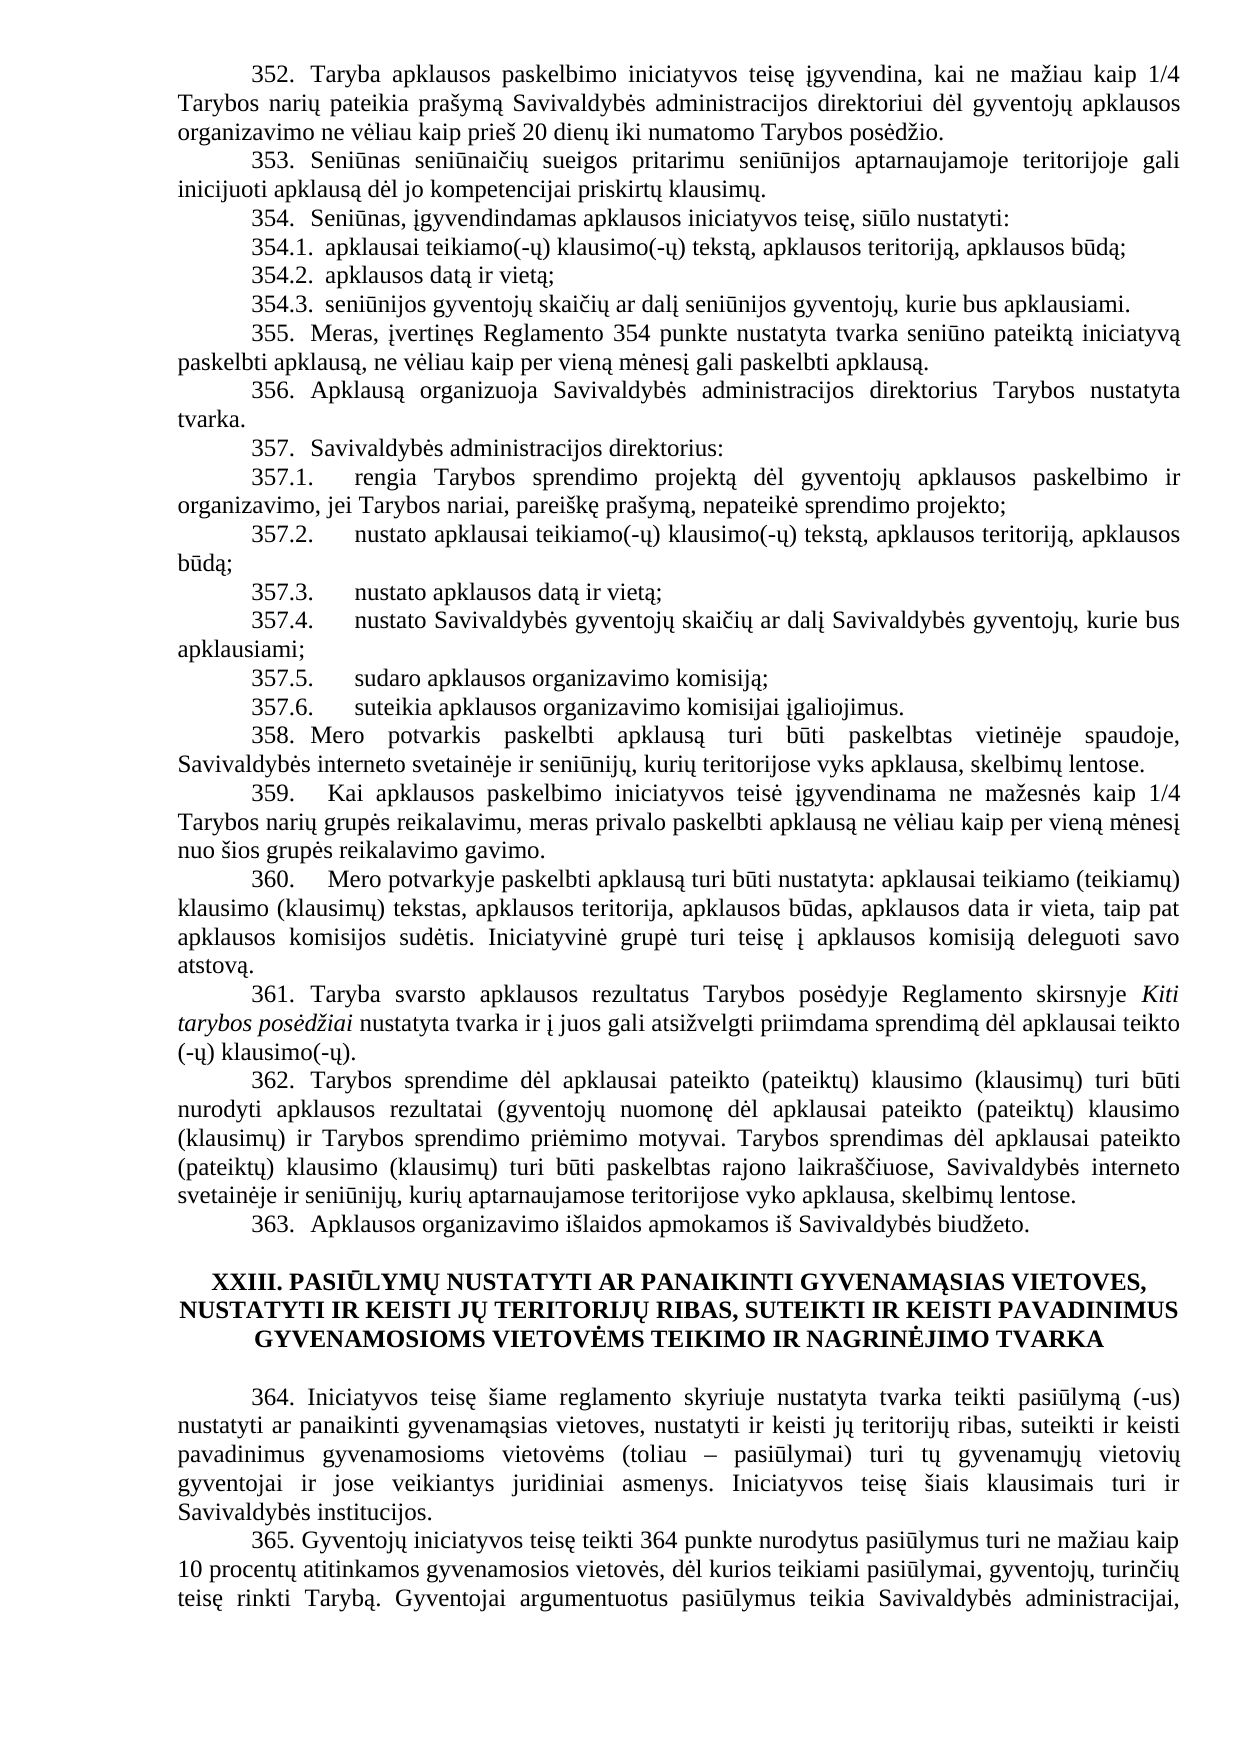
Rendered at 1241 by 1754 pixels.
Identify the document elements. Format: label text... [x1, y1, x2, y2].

text 354.2. apklausos datą ir vietą; [177, 260, 1181, 289]
text 358. Mero potvarkis paskelbti apklausą turi būti paskelbtas vietinėje spaudoje, Savivaldybės interneto svetainėje ir seniūnijų, kurių teritorijose vyks apklausa, skelbimų lentose. [177, 720, 1181, 778]
text 357.4. nustato Savivaldybės gyventojų skaičių ar dalį Savivaldybės gyventojų, kurie bus apklausiami; [177, 605, 1181, 663]
text 357.5. sudaro apklausos organizavimo komisiją; [177, 663, 1181, 692]
text 362. Tarybos sprendime dėl apklausai pateikto (pateiktų) klausimo (klausimų) turi būti nurodyti apklausos rezultatai (gyventojų nuomonę dėl apklausai pateikto (pateiktų) klausimo (klausimų) ir Tarybos sprendimo priėmimo motyvai. Tarybos sprendimas dėl apklausai pateikto (pateiktų) klausimo (klausimų) turi būti paskelbtas rajono laikraščiuose, Savivaldybės interneto svetainėje ir seniūnijų, kurių aptarnaujamose teritorijose vyko apklausa, skelbimų lentose. [177, 1065, 1181, 1209]
text 357.3. nustato apklausos datą ir vietą; [177, 577, 1181, 605]
text 354.3. seniūnijos gyventojų skaičių ar dalį seniūnijos gyventojų, kurie bus apklausiami. [177, 289, 1181, 318]
text XXIII. PASIŪLYMŲ NUSTATYTI AR PANAIKINTI GYVENAMĄSIAS VIETOVES, NUSTATYTI IR KEISTI JŲ TERITORIJŲ RIBAS, SUTEIKTI IR KEISTI PAVADINIMUS GYVENAMOSIOMS VIETOVĖMS TEIKIMO IR NAGRINĖJIMO TVARKA [177, 1267, 1181, 1353]
text 353. Seniūnas seniūnaičių sueigos pritarimu seniūnijos aptarnaujamoje teritorijoje gali inicijuoti apklausą dėl jo kompetencijai priskirtų klausimų. [177, 145, 1181, 203]
text 354.1. apklausai teikiamo(-ų) klausimo(-ų) tekstą, apklausos teritoriją, apklausos būdą; [177, 232, 1181, 260]
text 357.6. suteikia apklausos organizavimo komisijai įgaliojimus. [177, 692, 1181, 720]
text 352. Taryba apklausos paskelbimo iniciatyvos teisę įgyvendina, kai ne mažiau kaip 1/4 Tarybos narių pateikia prašymą Savivaldybės administracijos direktoriui dėl gyventojų apklausos organizavimo ne vėliau kaip prieš 20 dienų iki numatomo Tarybos posėdžio. [177, 59, 1181, 145]
text 364. Iniciatyvos teisę šiame reglamento skyriuje nustatyta tvarka teikti pasiūlymą (-us) nustatyti ar panaikinti gyvenamąsias vietoves, nustatyti ir keisti jų teritorijų ribas, suteikti ir keisti pavadinimus gyvenamosioms vietovėms (toliau – pasiūlymai) turi tų gyvenamųjų vietovių gyventojai ir jose veikiantys juridiniai asmenys. Iniciatyvos teisę šiais klausimais turi ir Savivaldybės institucijos. [177, 1382, 1181, 1525]
text 359. Kai apklausos paskelbimo iniciatyvos teisė įgyvendinama ne mažesnės kaip 1/4 Tarybos narių grupės reikalavimu, meras privalo paskelbti apklausą ne vėliau kaip per vieną mėnesį nuo šios grupės reikalavimo gavimo. [177, 778, 1181, 864]
text 357.1. rengia Tarybos sprendimo projektą dėl gyventojų apklausos paskelbimo ir organizavimo, jei Tarybos nariai, pareiškę prašymą, nepateikė sprendimo projekto; [177, 462, 1181, 519]
text 354. Seniūnas, įgyvendindamas apklausos iniciatyvos teisę, siūlo nustatyti: [177, 203, 1181, 232]
text 363. Apklausos organizavimo išlaidos apmokamos iš Savivaldybės biudžeto. [177, 1209, 1181, 1238]
text 365. Gyventojų iniciatyvos teisę teikti 364 punkte nurodytus pasiūlymus turi ne mažiau kaip 10 procentų atitinkamos gyvenamosios vietovės, dėl kurios teikiami pasiūlymai, gyventojų, turinčių teisę rinkti Tarybą. Gyventojai argumentuotus pasiūlymus teikia Savivaldybės administracijai, [177, 1525, 1181, 1612]
text 356. Apklausą organizuoja Savivaldybės administracijos direktorius Tarybos nustatyta tvarka. [177, 375, 1181, 433]
text 361. Taryba svarsto apklausos rezultatus Tarybos posėdyje Reglamento skirsnyje Kiti tarybos posėdžiai nustatyta tvarka ir į juos gali atsižvelgti priimdama sprendimą dėl apklausai teikto (-ų) klausimo(-ų). [177, 979, 1181, 1065]
text 355. Meras, įvertinęs Reglamento 354 punkte nustatyta tvarka seniūno pateiktą iniciatyvą paskelbti apklausą, ne vėliau kaip per vieną mėnesį gali paskelbti apklausą. [177, 318, 1181, 375]
text 357. Savivaldybės administracijos direktorius: [177, 433, 1181, 462]
text 357.2. nustato apklausai teikiamo(-ų) klausimo(-ų) tekstą, apklausos teritoriją, apklausos būdą; [177, 519, 1181, 577]
text 360. Mero potvarkyje paskelbti apklausą turi būti nustatyta: apklausai teikiamo (teikiamų) klausimo (klausimų) tekstas, apklausos teritorija, apklausos būdas, apklausos data ir vieta, taip pat apklausos komisijos sudėtis. Iniciatyvinė grupė turi teisę į apklausos komisiją deleguoti savo atstovą. [177, 864, 1181, 979]
